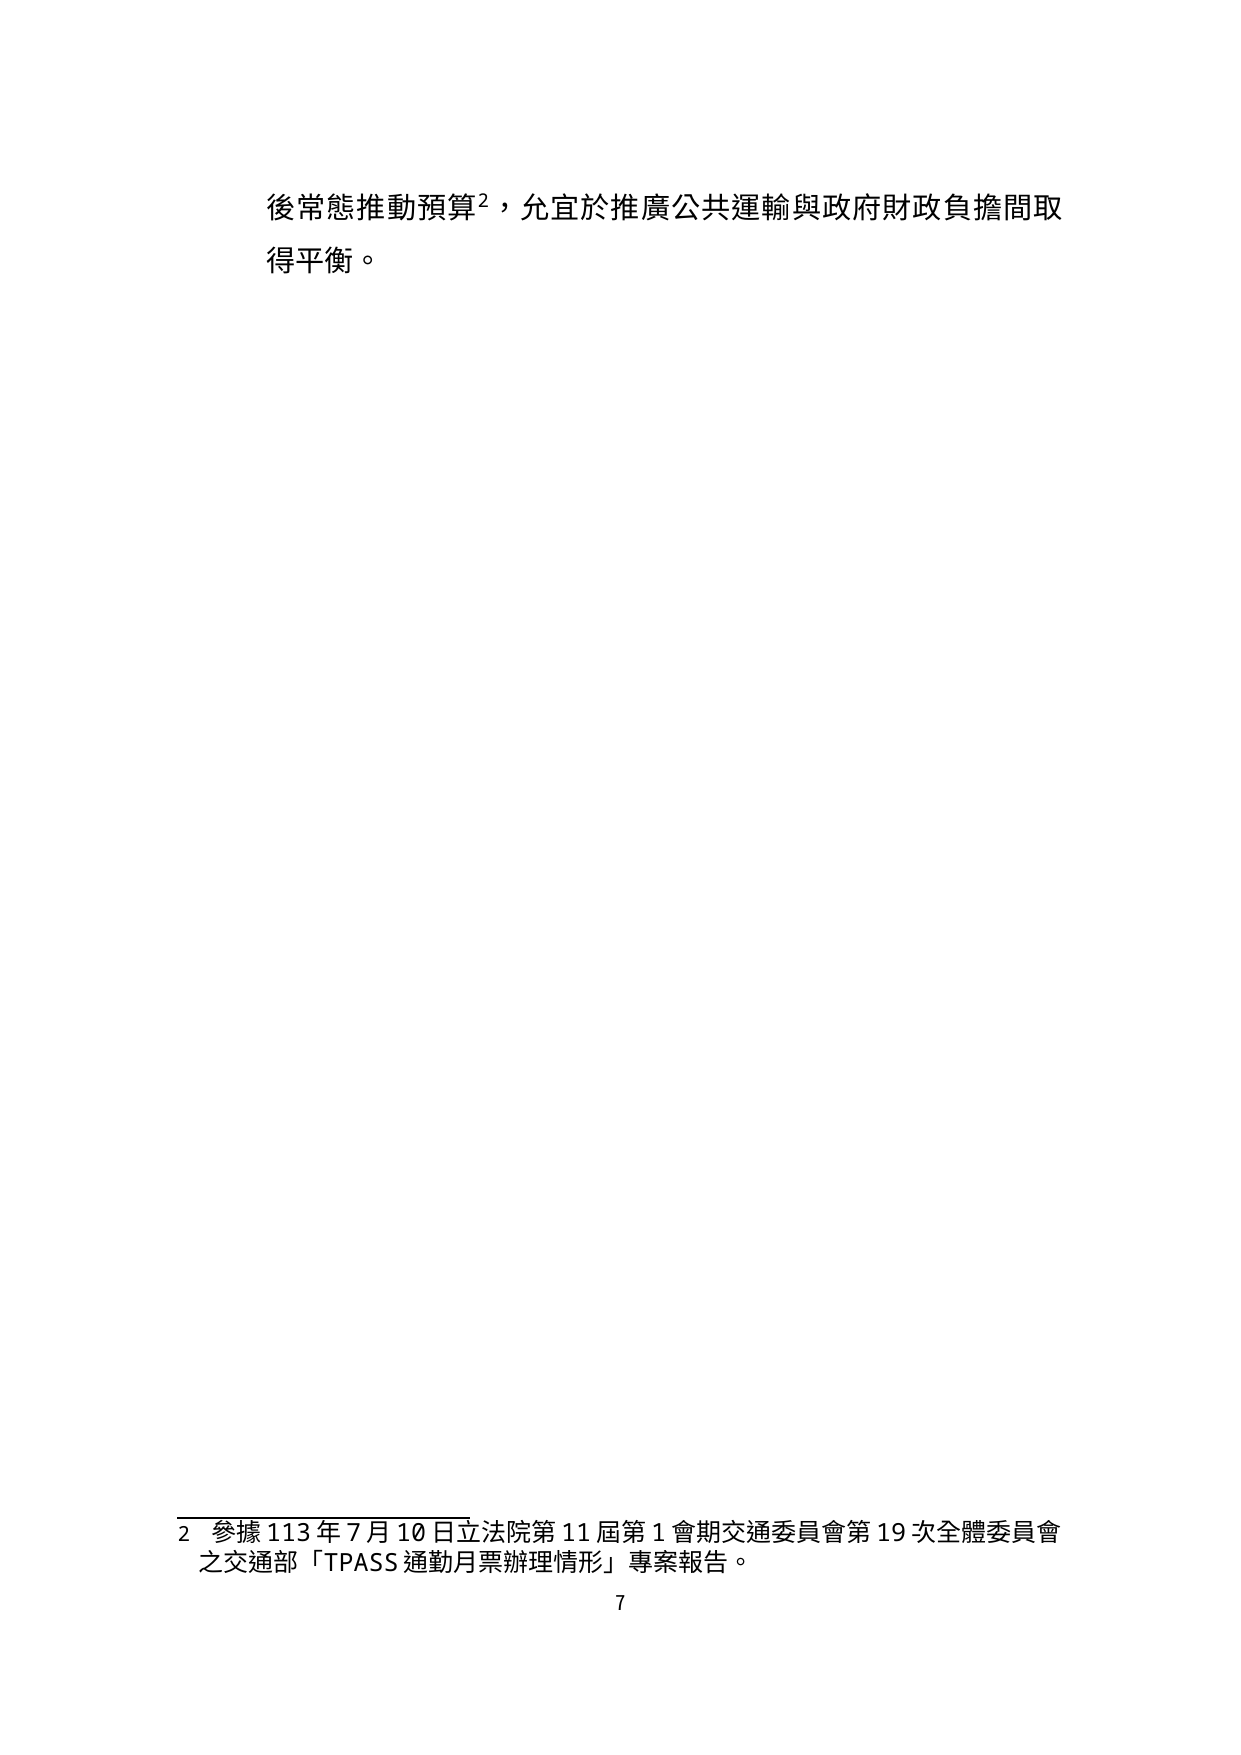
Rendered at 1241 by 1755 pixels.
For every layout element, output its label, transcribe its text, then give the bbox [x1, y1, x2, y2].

text 行政院促進公共運輸使用方案，補助地方政府實施通勤(學)月票優惠，相較以往優惠金額及便利性大幅提升，又可自由選搭不同運具，吸引部分通勤族由私人運具轉移至公共運輸，惟此方案經費編列於疫後特別預算，期程僅剩1年多即屆，為順應民情，交通部曾允諾疫後特別預算結束後，補助地方政府推動TPASS月票將成為經常性辦理事項，爭取115年後常態推動預算，允宜於推廣公共運輸與政府財政負擔間取得平衡。 [266, 177, 1063, 281]
text 參據113年7月10日立法院第11屆第1會期交通委員會第19次全體委員會之交通部「TPASS通勤月票辦理情形」專案報告。 [177, 1518, 1063, 1577]
